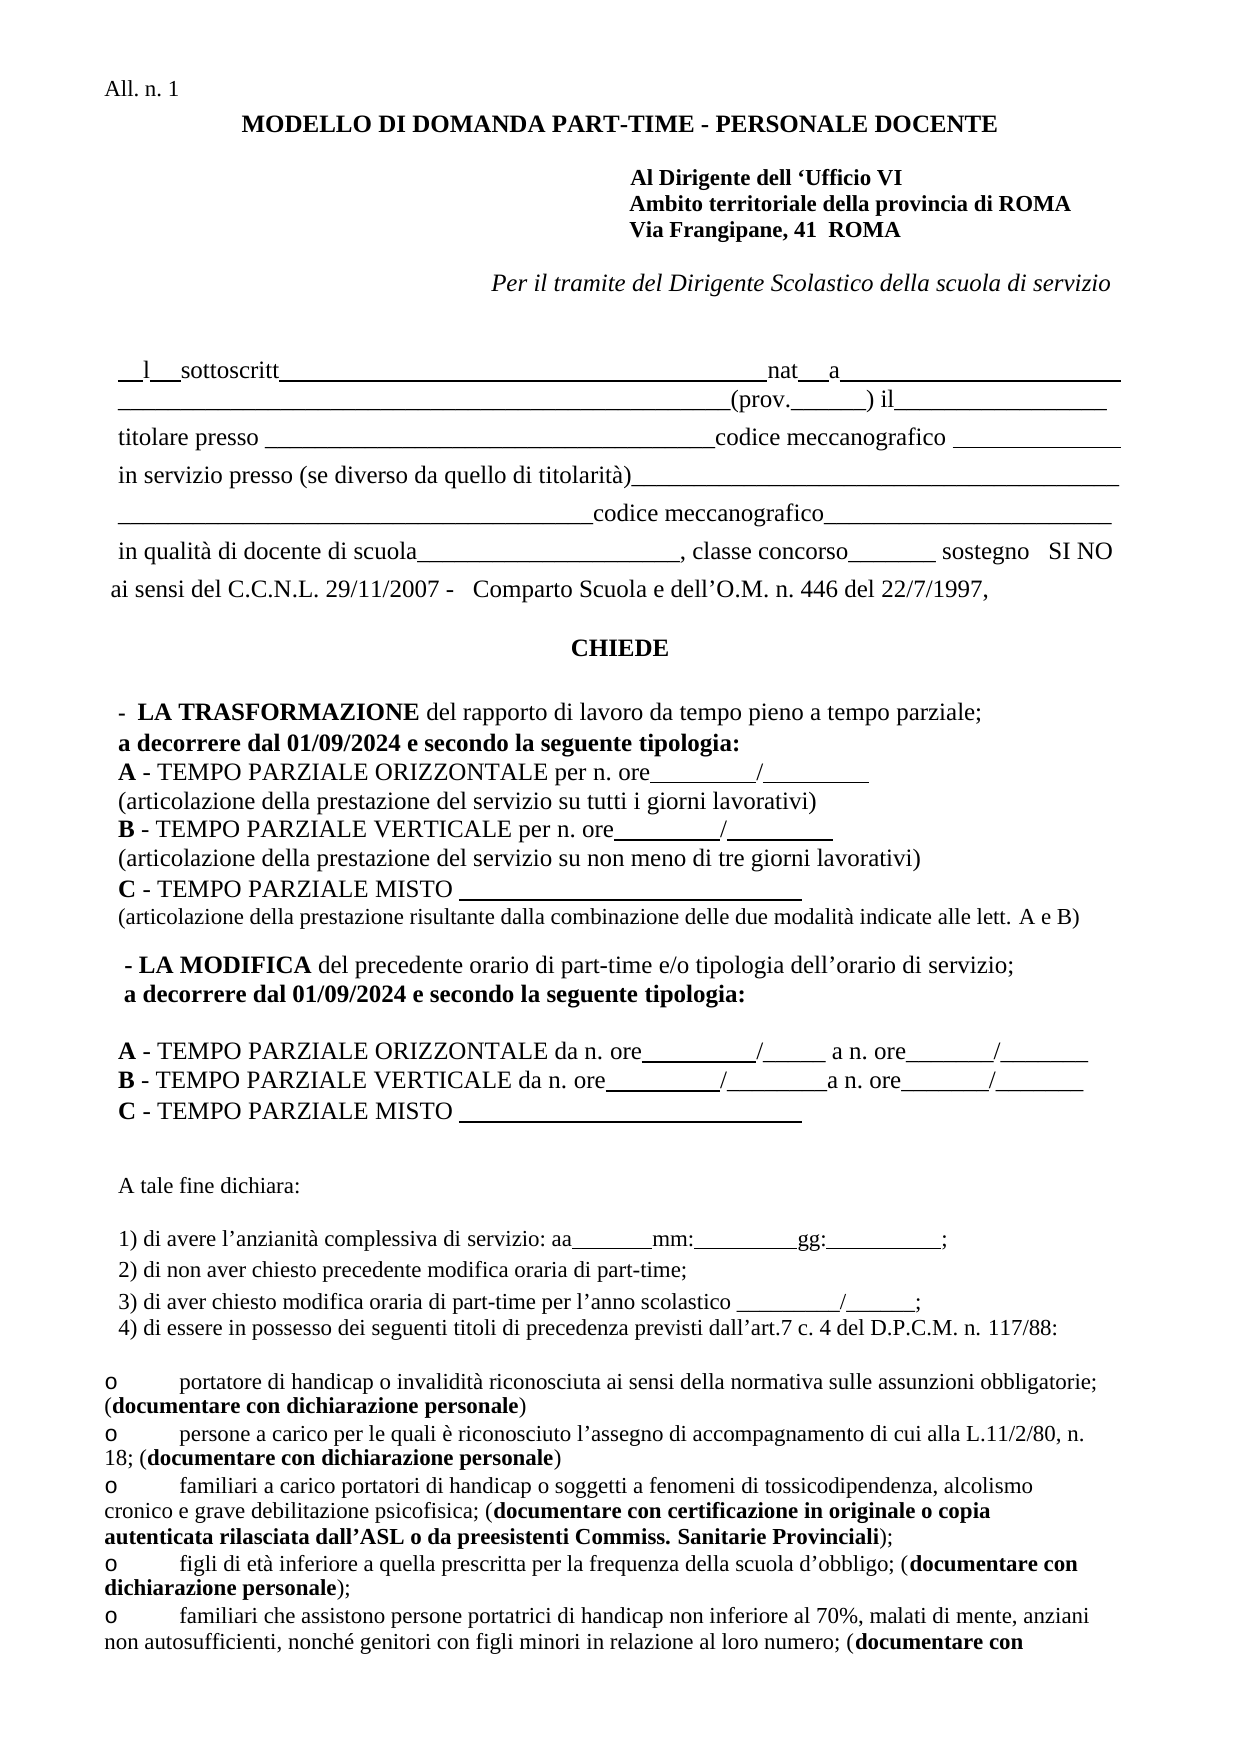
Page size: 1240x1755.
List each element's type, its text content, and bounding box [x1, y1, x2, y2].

text ai sensi del C.C.N.L. 29/11/2007 - Comparto Scuola e dell’O.M. n. 446 del 22/7/1997, [104, 574, 1123, 603]
text A - TEMPO PARZIALE ORIZZONTALE per n. ore / [118, 757, 1137, 786]
text CHIEDE [485, 633, 755, 661]
subtitle MODELLO DI DOMANDA PART-TIME - PERSONALE DOCENTE [241, 109, 1137, 138]
text B - TEMPO PARZIALE VERTICALE per n. ore / [118, 814, 1137, 843]
text A tale fine dichiara: [118, 1173, 1081, 1199]
text in qualità di docente di scuola_____________________, classe concorso_______ sostegno SI NO [118, 536, 1123, 565]
subtitle Al Dirigente dell ‘Ufficio VI [630, 164, 1074, 191]
list di avere l’anzianità complessiva di servizio: aa mm: gg: ; [118, 1225, 1137, 1251]
text ______________________________________codice meccanografico_______________________ [118, 498, 1123, 527]
text (articolazione della prestazione risultante dalla combinazione delle due modalità indicate alle lett. A e B) [118, 903, 1081, 929]
list familiari a carico portatori di handicap o soggetti a fenomeni di tossicodipendenza, alcolismo cronico e grave debilitazione psicofisica; (documentare con certificazione in originale o copia autenticata rilasciata dall’ASL o da preesistenti Commiss. Sanitarie Provinciali); [104, 1472, 1080, 1549]
list di aver chiesto modifica oraria di part-time per l’anno scolastico _________/______; [118, 1288, 1137, 1314]
text (articolazione della prestazione del servizio su tutti i giorni lavorativi) [118, 786, 1137, 814]
list di essere in possesso dei seguenti titoli di precedenza previsti dall’art.7 c. 4 del D.P.C.M. n. 117/88: [118, 1314, 1137, 1341]
text in servizio presso (se diverso da quello di titolarità)_______________________________________ [118, 460, 1123, 489]
list LA MODIFICA del precedente orario di part-time e/o tipologia dell’orario di servizio; [124, 950, 1137, 979]
text Via Frangipane, 41 ROMA [554, 217, 1137, 243]
text C - TEMPO PARZIALE MISTO [118, 874, 1137, 903]
text B - TEMPO PARZIALE VERTICALE da n. ore /________a n. ore_______/_______ [118, 1065, 1137, 1094]
text Per il tramite del Dirigente Scolastico della scuola di servizio [491, 269, 1137, 297]
subtitle Ambito territoriale della provincia di ROMA [568, 191, 1074, 217]
list persone a carico per le quali è riconosciuto l’assegno di accompagnamento di cui alla L.11/2/80, n. 18; (documentare con dichiarazione personale) [104, 1421, 1100, 1471]
list portatore di handicap o invalidità riconosciuta ai sensi della normativa sulle assunzioni obbligatorie; (documentare con dichiarazione personale) [104, 1368, 1112, 1419]
text a decorrere dal 01/09/2024 e secondo la seguente tipologia: [118, 979, 1137, 1008]
list di non aver chiesto precedente modifica oraria di part-time; [118, 1257, 1137, 1283]
text a decorrere dal 01/09/2024 e secondo la seguente tipologia: [118, 729, 1137, 757]
text titolare presso ____________________________________codice meccanografico [118, 422, 1123, 451]
list LA TRASFORMAZIONE del rapporto di lavoro da tempo pieno a tempo parziale; [118, 690, 1137, 728]
text A - TEMPO PARZIALE ORIZZONTALE da n. ore /_____ a n. ore_______/_______ [118, 1037, 1137, 1065]
text (articolazione della prestazione del servizio su non meno di tre giorni lavorativi) [118, 843, 1137, 872]
list figli di età inferiore a quella prescritta per la frequenza della scuola d’obbligo; (documentare con dichiarazione personale); [104, 1551, 1092, 1601]
text l sottoscritt nat a _________________________________________________(prov.______) il_________________ [118, 355, 1123, 413]
text C - TEMPO PARZIALE MISTO [118, 1096, 1137, 1125]
list familiari che assistono persone portatrici di handicap non inferiore al 70%, malati di mente, anziani non autosufficienti, nonché genitori con figli minori in relazione al loro numero; (documentare con [104, 1602, 1113, 1654]
